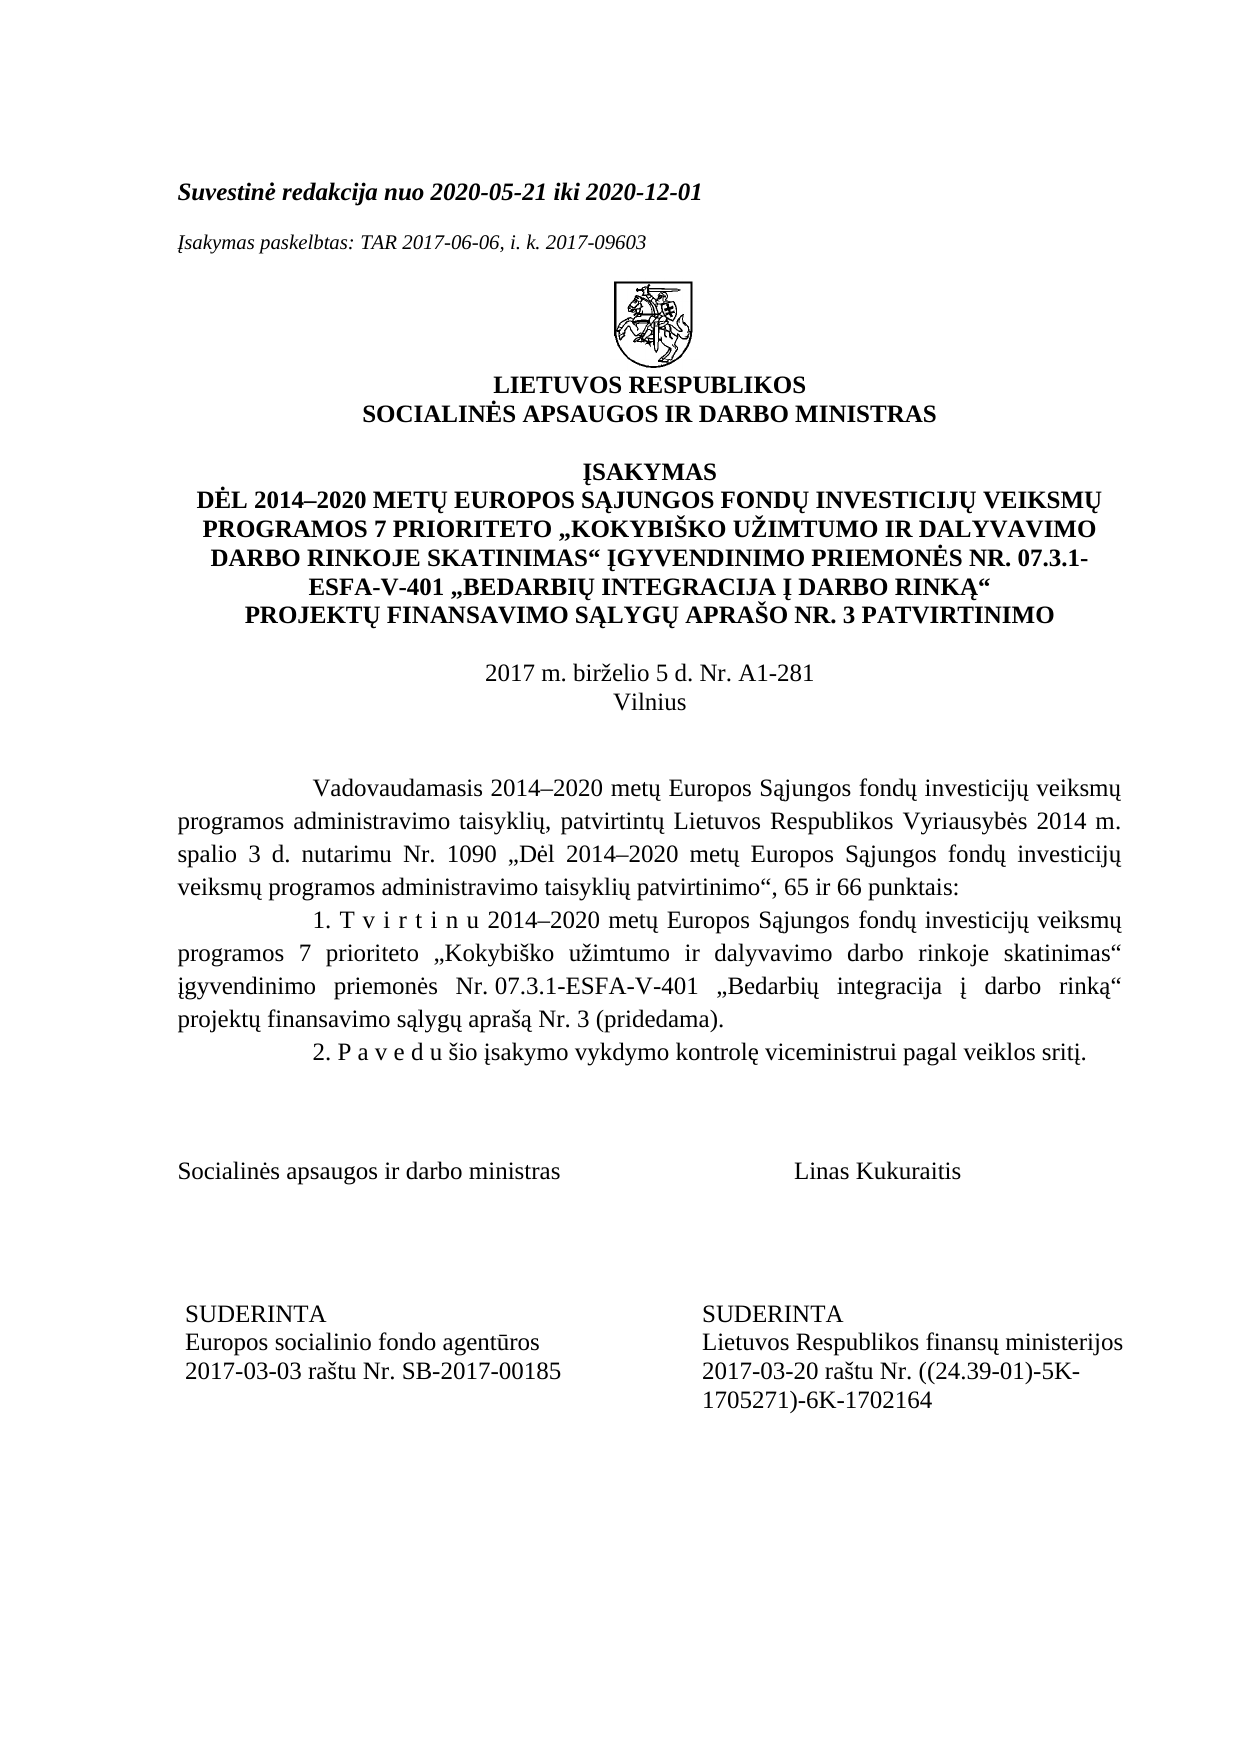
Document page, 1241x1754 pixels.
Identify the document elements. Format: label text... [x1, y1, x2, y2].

text SOCIALINĖS APSAUGOS IR DARBO MINISTRAS [177, 399, 1122, 428]
text Vilnius [177, 687, 1122, 715]
text 1. T v i r t i n u 2014–2020 metų Europos Sąjungos fondų investicijų veiksmų programos 7 prioriteto „Kokybiško užimtumo ir dalyvavimo darbo rinkoje skatinimas“ įgyvendinimo priemonės Nr. 07.3.1-ESFA-V-401 „Bedarbių integracija į darbo rinką“ projektų finansavimo sąlygų aprašą Nr. 3 (pridedama). [177, 905, 1122, 1033]
text DĖL 2014–2020 METŲ EUROPOS SĄJUNGOS FONDŲ INVESTICIJŲ VEIKSMŲ PROGRAMOS 7 PRIORITETO „KOKYBIŠKO UŽIMTUMO IR DALYVAVIMO DARBO RINKOJE SKATINIMAS“ ĮGYVENDINIMO PRIEMONĖS NR. 07.3.1-ESFA-V-401 „BEDARBIŲ INTEGRACIJA Į DARBO RINKĄ“ [177, 485, 1122, 600]
text 2017 m. birželio 5 d. Nr. A1-281 [177, 658, 1122, 687]
text Įsakymas paskelbtas: TAR 2017-06-06, i. k. 2017-09603 [177, 230, 1122, 254]
text Socialinės apsaugos ir darbo ministras Linas Kukuraitis [177, 1156, 1122, 1185]
table_header SUDERINTA Lietuvos Respublikos finansų ministerijos 2017-03-20 raštu Nr. ((24.39-01)-5K-1705271)-6K-1702164 [691, 1299, 1178, 1414]
text 2. P a v e d u šio įsakymo vykdymo kontrolę viceministrui pagal veiklos sritį. [177, 1037, 1122, 1066]
table_header SUDERINTA Europos socialinio fondo agentūros 2017-03-03 raštu Nr. SB-2017-00185 [174, 1299, 691, 1414]
text Suvestinė redakcija nuo 2020-05-21 iki 2020-12-01 [177, 177, 1122, 206]
text PROJEKTŲ FINANSAVIMO SĄLYGŲ APRAŠO NR. 3 PATVIRTINIMO [177, 600, 1122, 629]
text ĮSAKYMAS [177, 457, 1122, 485]
text Vadovaudamasis 2014–2020 metų Europos Sąjungos fondų investicijų veiksmų programos administravimo taisyklių, patvirtintų Lietuvos Respublikos Vyriausybės 2014 m. spalio 3 d. nutarimu Nr. 1090 „Dėl 2014–2020 metų Europos Sąjungos fondų investicijų veiksmų programos administravimo taisyklių patvirtinimo“, 65 ir 66 punktais: [177, 773, 1122, 901]
text LIETUVOS RESPUBLIKOS [177, 370, 1122, 399]
